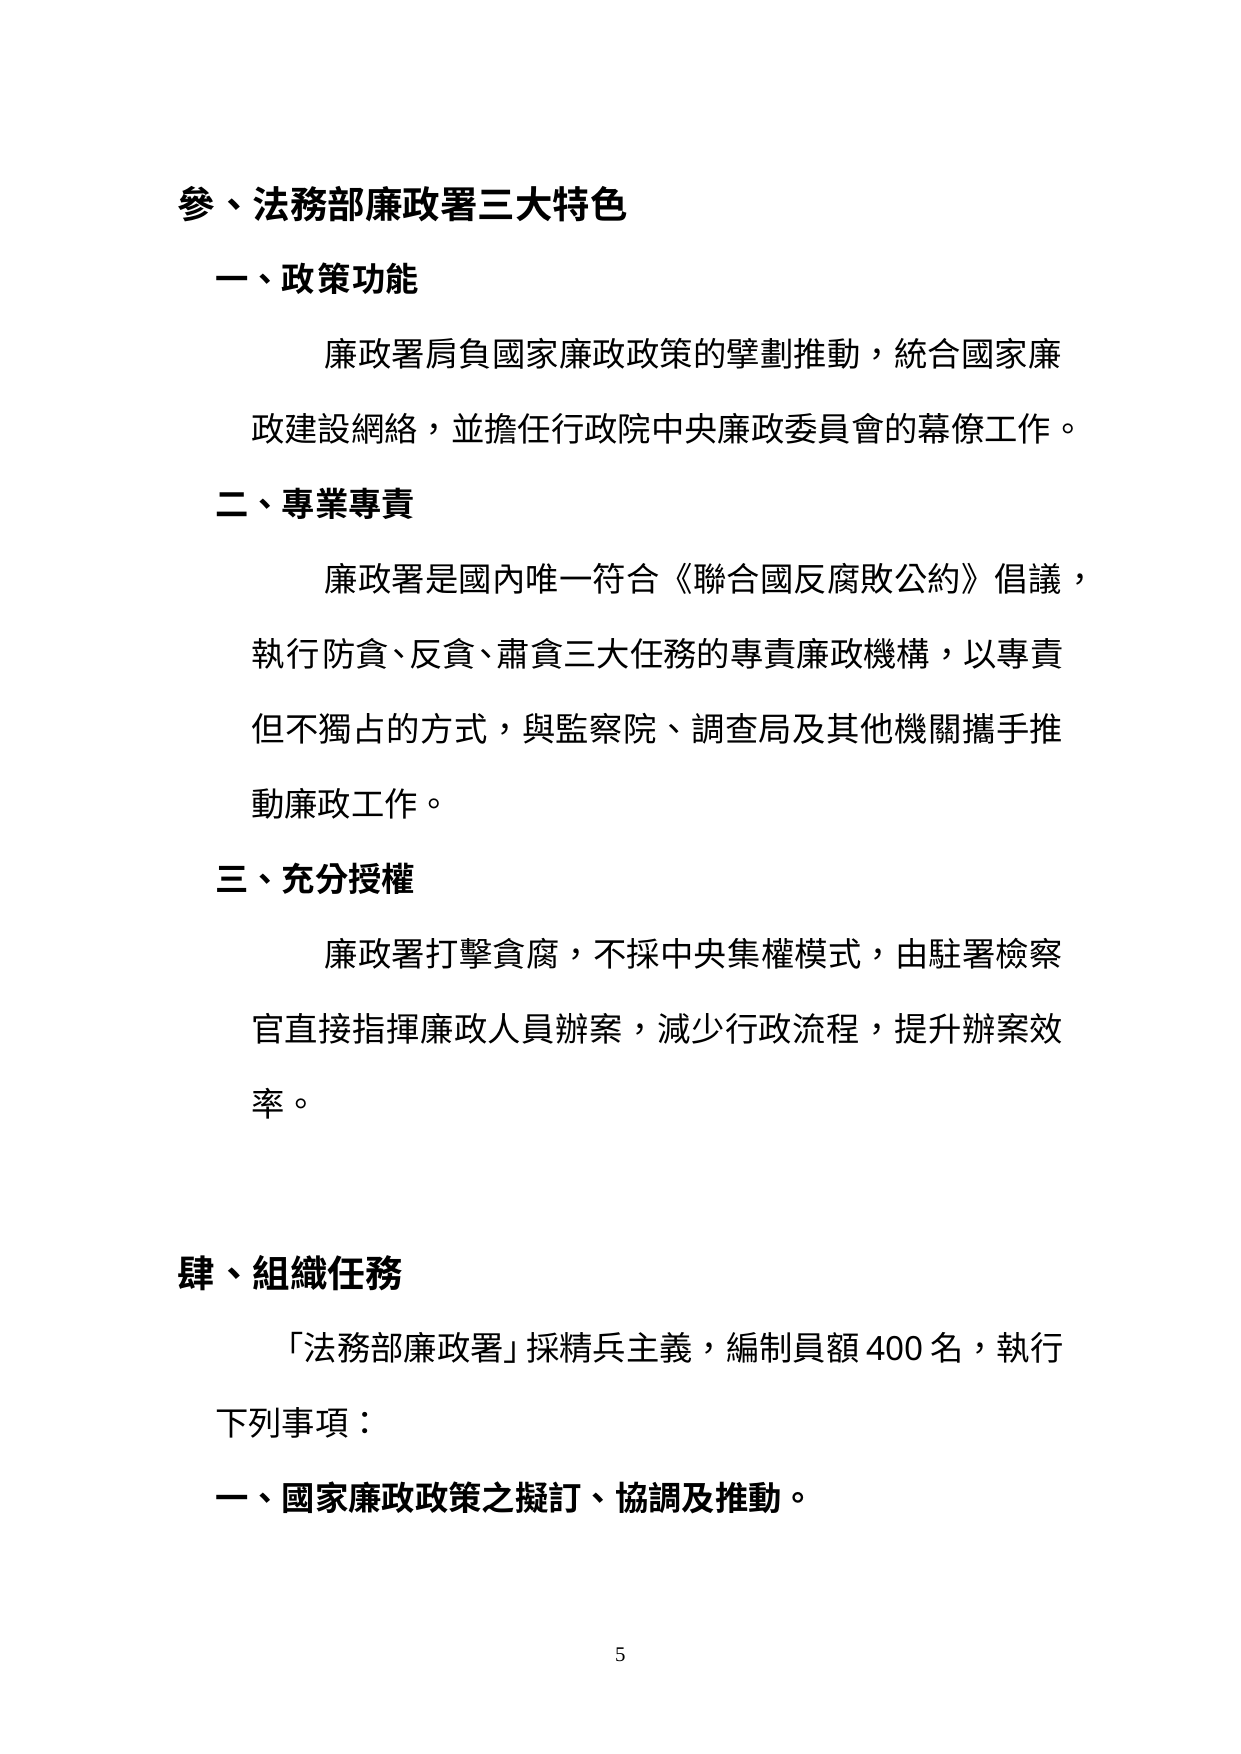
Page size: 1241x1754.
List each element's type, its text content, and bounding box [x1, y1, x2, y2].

text 二、專業專責 [215, 464, 1063, 539]
text 廉政署是國內唯一符合《聯合國反腐敗公約》倡議，執行防貪、反貪、肅貪三大任務的專責廉政機構，以專責但不獨占的方式，與監察院、調查局及其他機關攜手推動廉政工作。 [251, 539, 1063, 839]
text 「法務部廉政署」採精兵主義，編制員額400名，執行下列事項： [215, 1308, 1063, 1458]
text 一、國家廉政政策之擬訂、協調及推動。 [215, 1458, 1063, 1533]
text 三、充分授權 [215, 839, 1063, 914]
text 參、法務部廉政署三大特色 [177, 164, 1063, 239]
text 肆、組織任務 [177, 1233, 1063, 1308]
text 廉政署打擊貪腐，不採中央集權模式，由駐署檢察官直接指揮廉政人員辦案，減少行政流程，提升辦案效率。 [251, 914, 1063, 1139]
text 廉政署肩負國家廉政政策的擘劃推動，統合國家廉政建設網絡，並擔任行政院中央廉政委員會的幕僚工作。 [251, 314, 1063, 464]
text 一、政策功能 [215, 239, 1063, 314]
